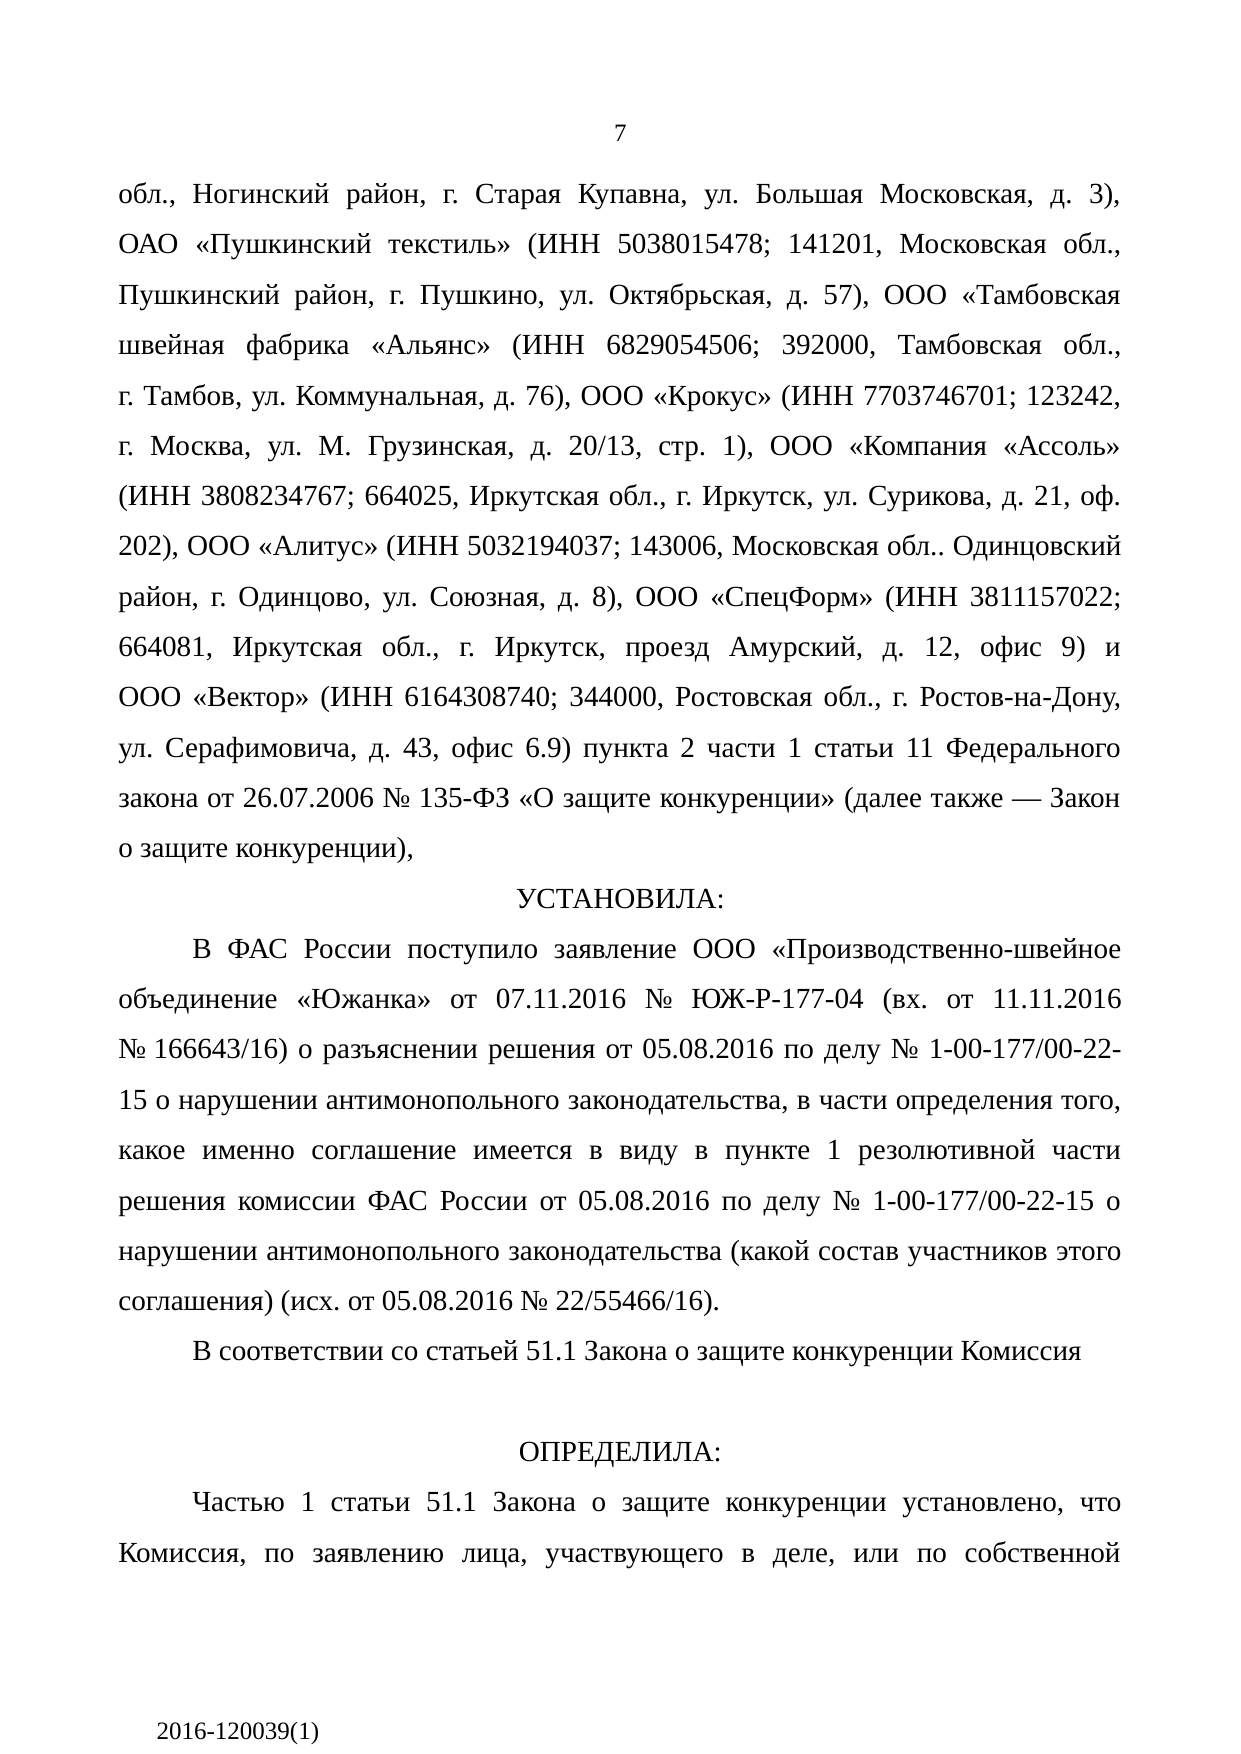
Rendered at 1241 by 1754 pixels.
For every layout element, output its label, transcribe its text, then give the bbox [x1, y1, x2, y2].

text В ФАС России поступило заявление ООО «Производственно-швейное объединение «Южанка» от 07.11.2016 № ЮЖ-Р-177-04 (вх. от 11.11.2016 № 166643/16) о разъяснении решения от 05.08.2016 по делу № 1-00-177/00-22-15 о нарушении антимонопольного законодательства, в части определения того, какое именно соглашение имеется в виду в пункте 1 резолютивной части решения комиссии ФАС России от 05.08.2016 по делу № 1-00-177/00-22-15 о нарушении антимонопольного законодательства (какой состав участников этого соглашения) (исх. от 05.08.2016 № 22/55466/16). [118, 931, 1122, 1317]
text обл., Ногинский район, г. Старая Купавна, ул. Большая Московская, д. 3), ОАО «Пушкинский текстиль» (ИНН 5038015478; 141201, Московская обл., Пушкинский район, г. Пушкино, ул. Октябрьская, д. 57), ООО «Тамбовская швейная фабрика «Альянс» (ИНН 6829054506; 392000, Тамбовская обл., г. Тамбов, ул. Коммунальная, д. 76), ООО «Крокус» (ИНН 7703746701; 123242, г. Москва, ул. М. Грузинская, д. 20/13, стр. 1), ООО «Компания «Ассоль» (ИНН 3808234767; 664025, Иркутская обл., г. Иркутск, ул. Сурикова, д. 21, оф. 202), ООО «Алитус» (ИНН 5032194037; 143006, Московская обл.. Одинцовский район, г. Одинцово, ул. Союзная, д. 8), ООО «СпецФорм» (ИНН 3811157022; 664081, Иркутская обл., г. Иркутск, проезд Амурский, д. 12, офис 9) и ООО «Вектор» (ИНН 6164308740; 344000, Ростовская обл., г. Ростов-на-Дону, ул. Серафимовича, д. 43, офис 6.9) пункта 2 части 1 статьи 11 Федерального закона от 26.07.2006 № 135-ФЗ «О защите конкуренции» (далее также — Закон о защите конкуренции), [118, 176, 1122, 864]
text В соответствии со статьей 51.1 Закона о защите конкуренции Комиссия [118, 1333, 1122, 1367]
text ОПРЕДЕЛИЛА: [118, 1434, 1122, 1468]
text УСТАНОВИЛА: [118, 881, 1122, 914]
text Частью 1 статьи 51.1 Закона о защите конкуренции установлено, что Комиссия, по заявлению лица, участвующего в деле, или по собственной [118, 1484, 1122, 1568]
